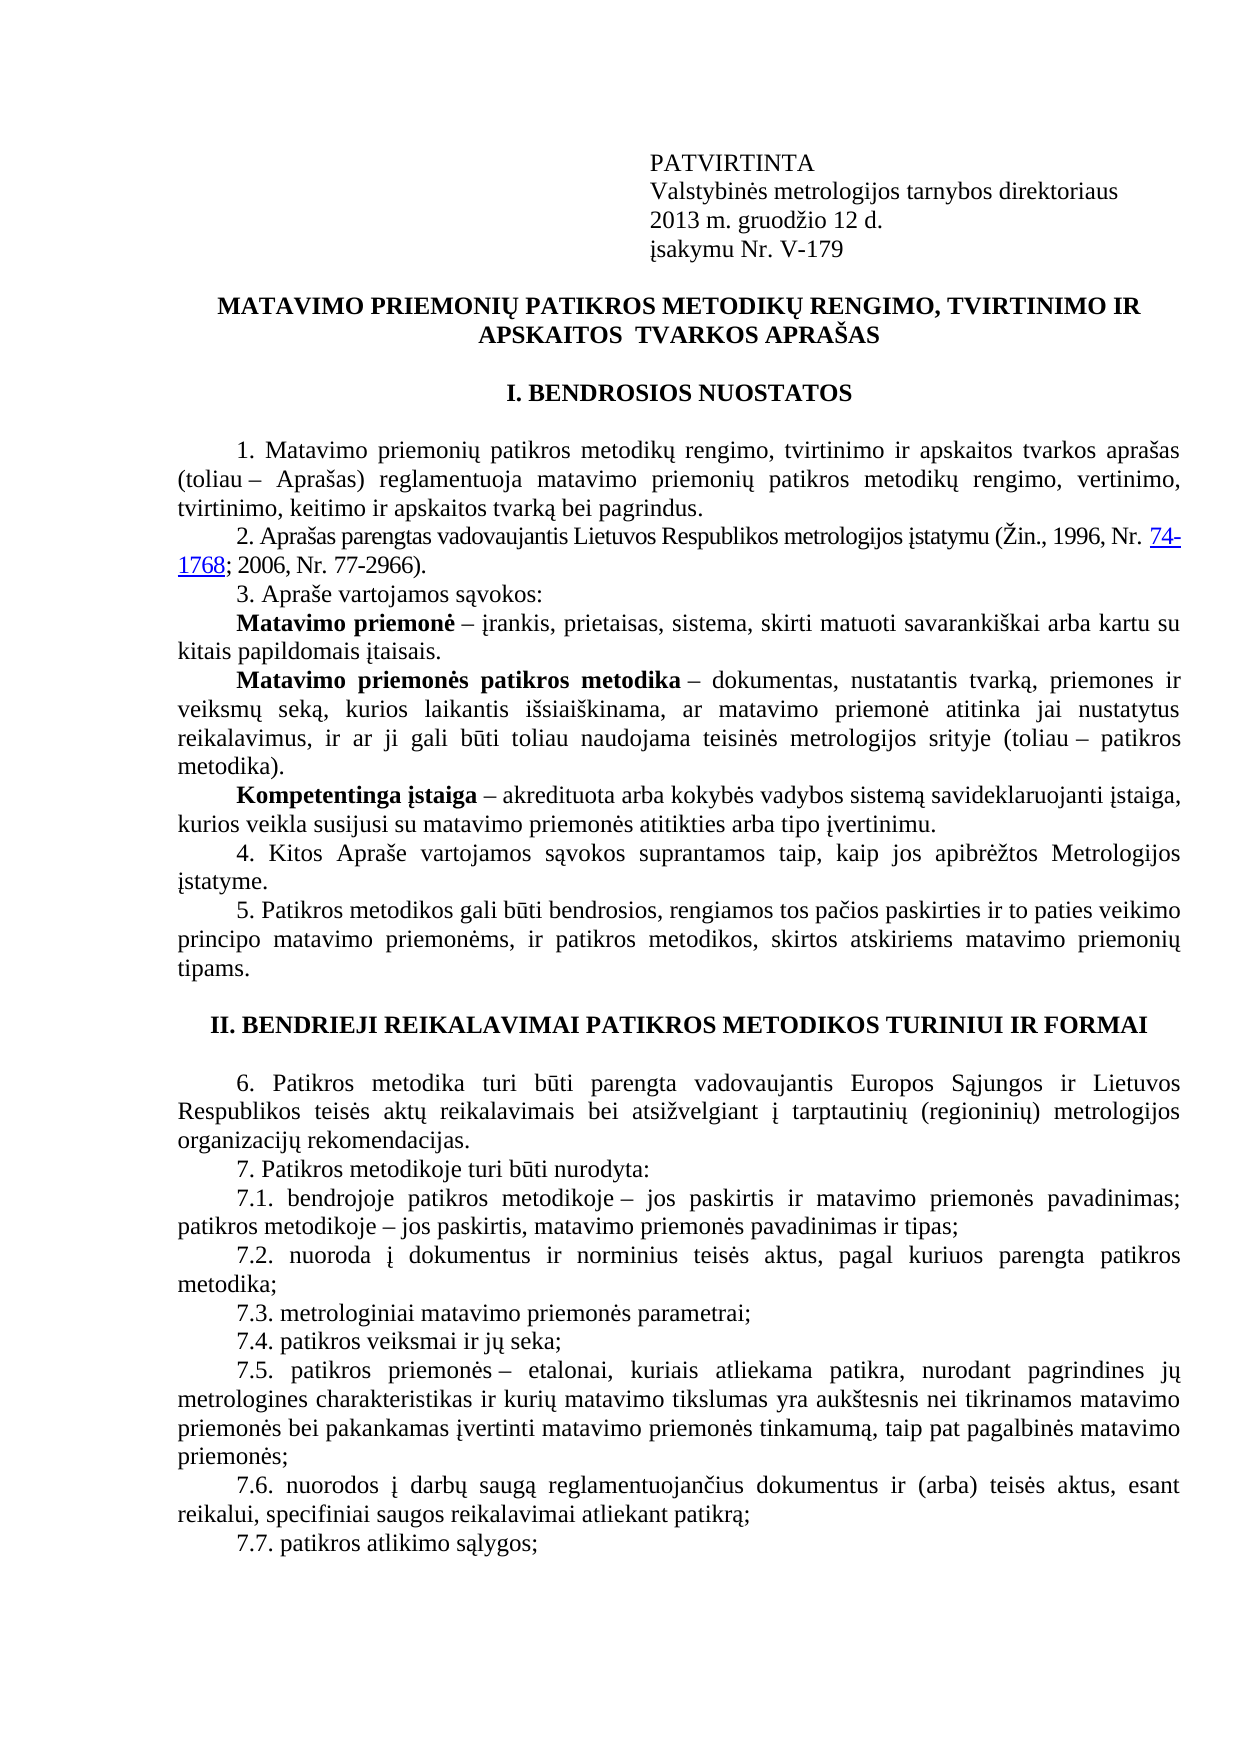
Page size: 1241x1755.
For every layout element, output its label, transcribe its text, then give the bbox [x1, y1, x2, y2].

text PATVIRTINTA [649, 148, 1181, 176]
text MATAVIMO PRIEMONIŲ PATIKROS METODIKŲ RENGIMO, TVIRTINIMO IR APSKAITOS TVARKOS APRAŠAS [177, 291, 1181, 349]
text Matavimo priemonės patikros metodika – dokumentas, nustatantis tvarką, priemones ir veiksmų seką, kurios laikantis išsiaiškinama, ar matavimo priemonė atitinka jai nustatytus reikalavimus, ir ar ji gali būti toliau naudojama teisinės metrologijos srityje (toliau – patikros metodika). [177, 665, 1181, 780]
text 5. Patikros metodikos gali būti bendrosios, rengiamos tos pačios paskirties ir to paties veikimo principo matavimo priemonėms, ir patikros metodikos, skirtos atskiriems matavimo priemonių tipams. [177, 895, 1181, 981]
text 7.7. patikros atlikimo sąlygos; [177, 1528, 1181, 1556]
text 2. Aprašas parengtas vadovaujantis Lietuvos Respublikos metrologijos įstatymu (Žin., 1996, Nr. 74-1768; 2006, Nr. 77-2966). [177, 521, 1181, 579]
text 7.3. metrologiniai matavimo priemonės parametrai; [177, 1298, 1181, 1326]
text 7. Patikros metodikoje turi būti nurodyta: [177, 1154, 1181, 1183]
text 2013 m. gruodžio 12 d. [649, 205, 1181, 234]
text 1. Matavimo priemonių patikros metodikų rengimo, tvirtinimo ir apskaitos tvarkos aprašas (toliau – Aprašas) reglamentuoja matavimo priemonių patikros metodikų rengimo, vertinimo, tvirtinimo, keitimo ir apskaitos tvarką bei pagrindus. [177, 435, 1181, 521]
text 7.2. nuoroda į dokumentus ir norminius teisės aktus, pagal kuriuos parengta patikros metodika; [177, 1240, 1181, 1298]
text 7.5. patikros priemonės – etalonai, kuriais atliekama patikra, nurodant pagrindines jų metrologines charakteristikas ir kurių matavimo tikslumas yra aukštesnis nei tikrinamos matavimo priemonės bei pakankamas įvertinti matavimo priemonės tinkamumą, taip pat pagalbinės matavimo priemonės; [177, 1355, 1181, 1470]
text Kompetentinga įstaiga – akredituota arba kokybės vadybos sistemą savideklaruojanti įstaiga, kurios veikla susijusi su matavimo priemonės atitikties arba tipo įvertinimu. [177, 780, 1181, 838]
text 7.1. bendrojoje patikros metodikoje – jos paskirtis ir matavimo priemonės pavadinimas; patikros metodikoje – jos paskirtis, matavimo priemonės pavadinimas ir tipas; [177, 1183, 1181, 1240]
text 7.4. patikros veiksmai ir jų seka; [177, 1326, 1181, 1355]
text 6. Patikros metodika turi būti parengta vadovaujantis Europos Sąjungos ir Lietuvos Respublikos teisės aktų reikalavimais bei atsižvelgiant į tarptautinių (regioninių) metrologijos organizacijų rekomendacijas. [177, 1068, 1181, 1154]
text 3. Apraše vartojamos sąvokos: [177, 579, 1181, 608]
text II. BENDRIEJI REIKALAVIMAI PATIKROS METODIKOS TURINIUI IR FORMAI [177, 1010, 1181, 1039]
text įsakymu Nr. V-179 [649, 234, 1181, 263]
text Valstybinės metrologijos tarnybos direktoriaus [649, 176, 1181, 205]
text I. BENDROSIOS NUOSTATOS [177, 378, 1181, 406]
text 7.6. nuorodos į darbų saugą reglamentuojančius dokumentus ir (arba) teisės aktus, esant reikalui, specifiniai saugos reikalavimai atliekant patikrą; [177, 1470, 1181, 1528]
text Matavimo priemonė – įrankis, prietaisas, sistema, skirti matuoti savarankiškai arba kartu su kitais papildomais įtaisais. [177, 608, 1181, 665]
text 4. Kitos Apraše vartojamos sąvokos suprantamos taip, kaip jos apibrėžtos Metrologijos įstatyme. [177, 838, 1181, 895]
